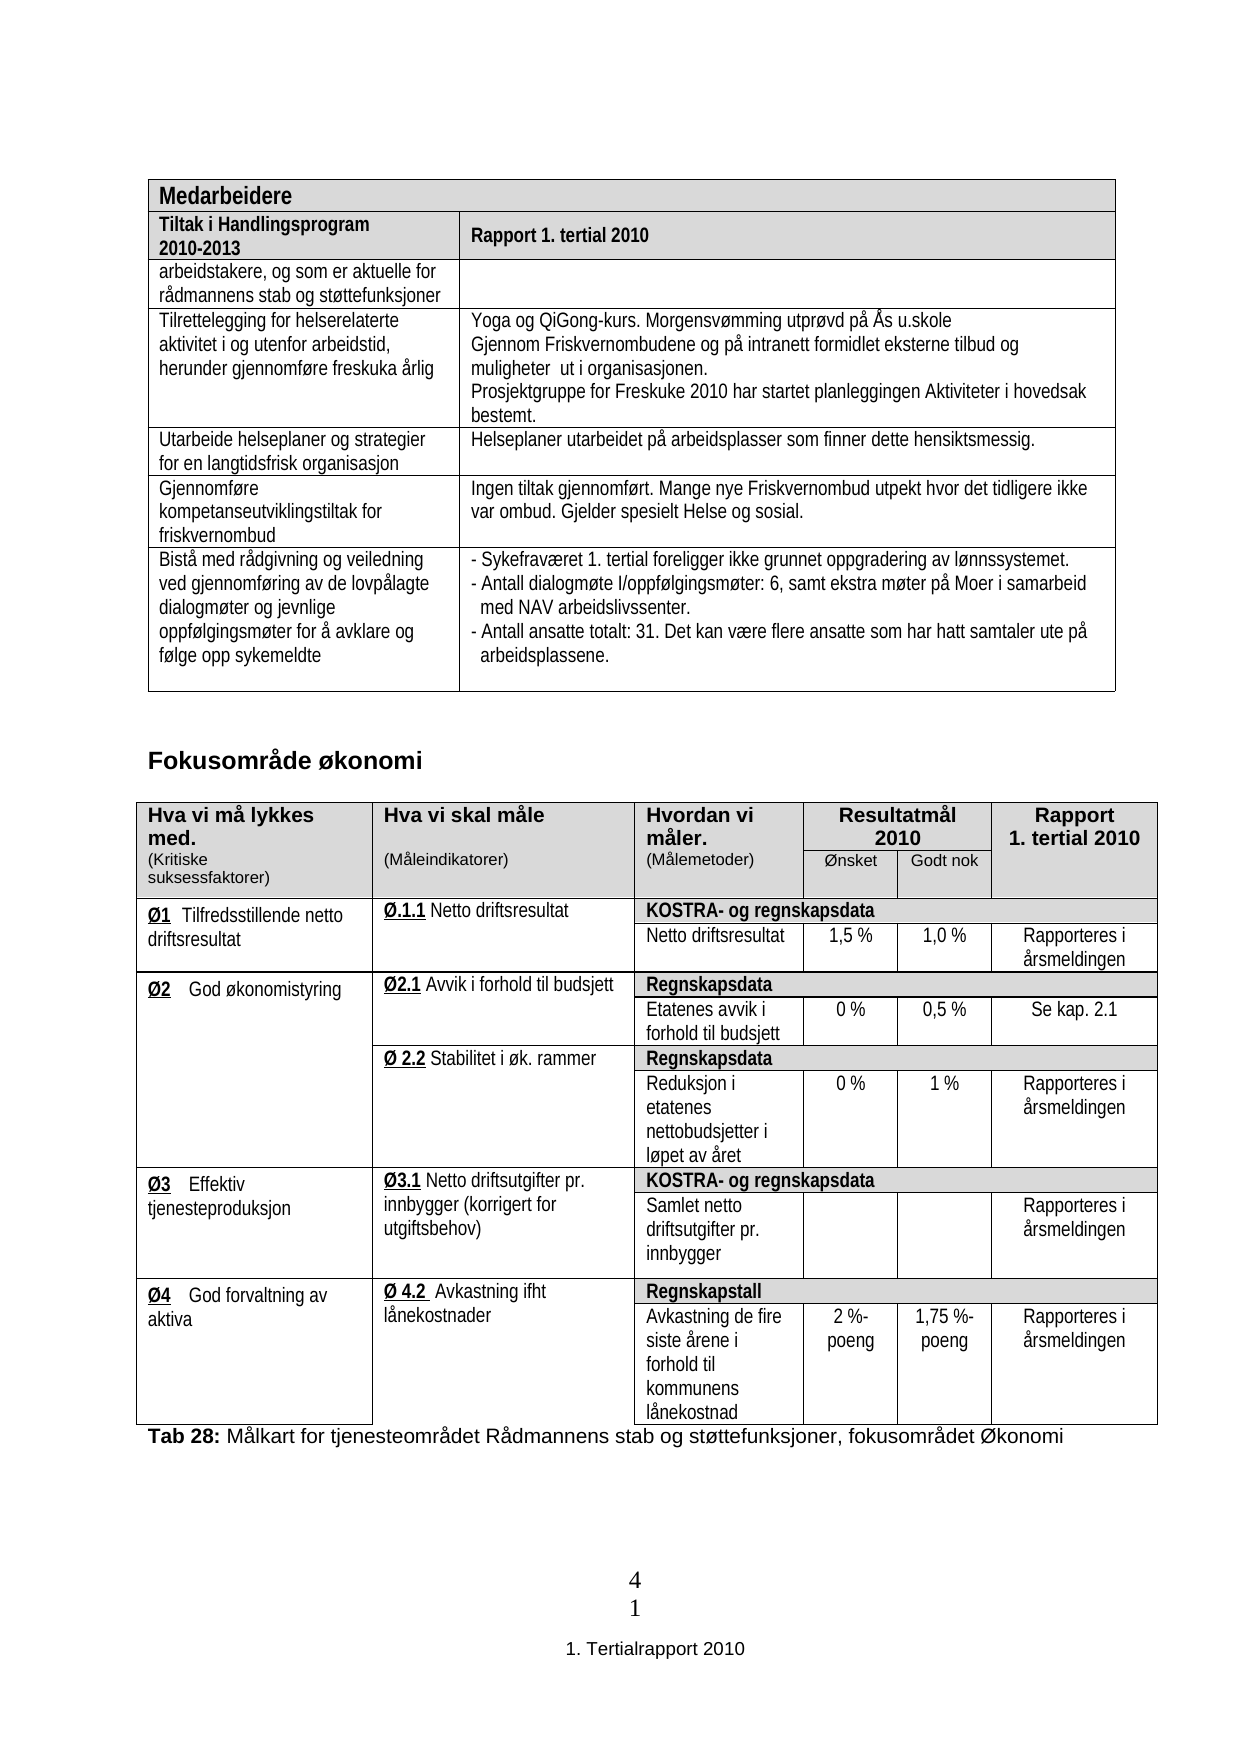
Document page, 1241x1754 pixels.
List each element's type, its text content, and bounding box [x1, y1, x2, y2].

table_cell Yoga og QiGong-kurs. Morgensvømming utprøvd på Ås u.skole Gjennom Friskvernombudene og på intranett formidlet eksterne tilbud og muligheter ut i organisasjonen. Prosjektgruppe for Freskuke 2010 har startet planleggingen Aktiviteter i hovedsak bestemt. [460, 309, 1115, 427]
text Fokusområde økonomi [148, 747, 1125, 774]
table_cell 1 % [898, 1071, 991, 1167]
table_cell Regnskapsdata [635, 973, 1157, 996]
table_cell 0 % [804, 998, 897, 1045]
table_cell Utarbeide helseplaner og strategier for en langtidsfrisk organisasjon [149, 428, 459, 475]
table_header Hvordan vi måler. (Målemetoder) [635, 803, 803, 897]
table_header Resultatmål 2010 [804, 803, 991, 850]
table_cell KOSTRA- og regnskapsdata [635, 1168, 1157, 1192]
table_cell Ø 2.2 Stabilitet i øk. rammer [373, 1046, 634, 1167]
table_cell Rapporteres i årsmeldingen [992, 1304, 1157, 1424]
table_cell Godt nok [898, 851, 991, 897]
table_header Medarbeidere [149, 180, 1115, 211]
table_cell Bistå med rådgivning og veiledning ved gjennomføring av de lovpålagte dialogmøter og jevnlige oppfølgingsmøter for å avklare og følge opp sykemeldte [149, 548, 459, 691]
table_cell Etatenes avvik i forhold til budsjett [635, 998, 803, 1045]
table_cell Se kap. 2.1 [992, 998, 1157, 1045]
table_cell Ø.1.1 Netto driftsresultat [373, 899, 634, 971]
table_cell Ø 4.2 Avkastning ifht lånekostnader [373, 1279, 634, 1424]
table_cell Ø3 Effektiv tjenesteproduksjon [137, 1168, 372, 1278]
table_cell 1,75 %-poeng [898, 1304, 991, 1424]
table_cell Netto driftsresultat [635, 924, 803, 971]
table_cell KOSTRA- og regnskapsdata [635, 899, 1157, 922]
table_cell [804, 1193, 897, 1278]
table_cell Ø2.1 Avvik i forhold til budsjett [373, 973, 634, 1045]
table_cell [898, 1193, 991, 1278]
table_header Rapport 1. tertial 2010 [992, 803, 1157, 897]
table_cell Rapporteres i årsmeldingen [992, 1071, 1157, 1167]
table_cell Ø2 God økonomistyring [137, 973, 372, 1167]
table_cell Ø3.1 Netto driftsutgifter pr. innbygger (korrigert for utgiftsbehov) [373, 1168, 634, 1278]
table_cell Ø1 Tilfredsstillende netto driftsresultat [137, 899, 372, 971]
table_cell Tiltak i Handlingsprogram 2010-2013 [149, 212, 459, 259]
table_cell - Sykefraværet 1. tertial foreligger ikke grunnet oppgradering av lønnssystemet. - Antall dialogmøte I/oppfølgingsmøter: 6, samt ekstra møter på Moer i samarbeid med NAV arbeidslivssenter. - Antall ansatte totalt: 31. Det kan være flere ansatte som har hatt samtaler ute på arbeidsplassene. [460, 548, 1115, 691]
table_cell Ø4 God forvaltning av aktiva [137, 1279, 372, 1424]
table_cell Gjennomføre kompetanseutviklingstiltak for friskvernombud [149, 476, 459, 547]
table_cell Helseplaner utarbeidet på arbeidsplasser som finner dette hensiktsmessig. [460, 428, 1115, 475]
table_cell Samlet netto driftsutgifter pr. innbygger [635, 1193, 803, 1278]
table_cell Rapport 1. tertial 2010 [460, 212, 1115, 259]
table_cell 1,5 % [804, 924, 897, 971]
table_header Hva vi må lykkes med. (Kritiske suksessfaktorer) [137, 803, 372, 897]
table_header Hva vi skal måle (Måleindikatorer) [373, 803, 634, 897]
table_cell Rapporteres i årsmeldingen [992, 1193, 1157, 1278]
text Tab 28: Målkart for tjenesteområdet Rådmannens stab og støttefunksjoner, fokusområdet Økonomi [148, 1425, 1125, 1448]
table_cell 1,0 % [898, 924, 991, 971]
table_cell 0 % [804, 1071, 897, 1167]
table_cell arbeidstakere, og som er aktuelle for rådmannens stab og støttefunksjoner [149, 260, 459, 307]
table_cell 0,5 % [898, 998, 991, 1045]
table_cell Tilrettelegging for helserelaterte aktivitet i og utenfor arbeidstid, herunder gjennomføre freskuka årlig [149, 309, 459, 427]
table_cell Regnskapsdata [635, 1046, 1157, 1070]
table_cell 2 %-poeng [804, 1304, 897, 1424]
table_cell [460, 260, 1115, 307]
table_cell Rapporteres i årsmeldingen [992, 924, 1157, 971]
table_cell Regnskapstall [635, 1279, 1157, 1303]
table_cell Ønsket [804, 851, 897, 897]
table_cell Reduksjon i etatenes nettobudsjetter i løpet av året [635, 1071, 803, 1167]
table_cell Avkastning de fire siste årene i forhold til kommunens lånekostnad [635, 1304, 803, 1424]
table_cell Ingen tiltak gjennomført. Mange nye Friskvernombud utpekt hvor det tidligere ikke var ombud. Gjelder spesielt Helse og sosial. [460, 476, 1115, 547]
